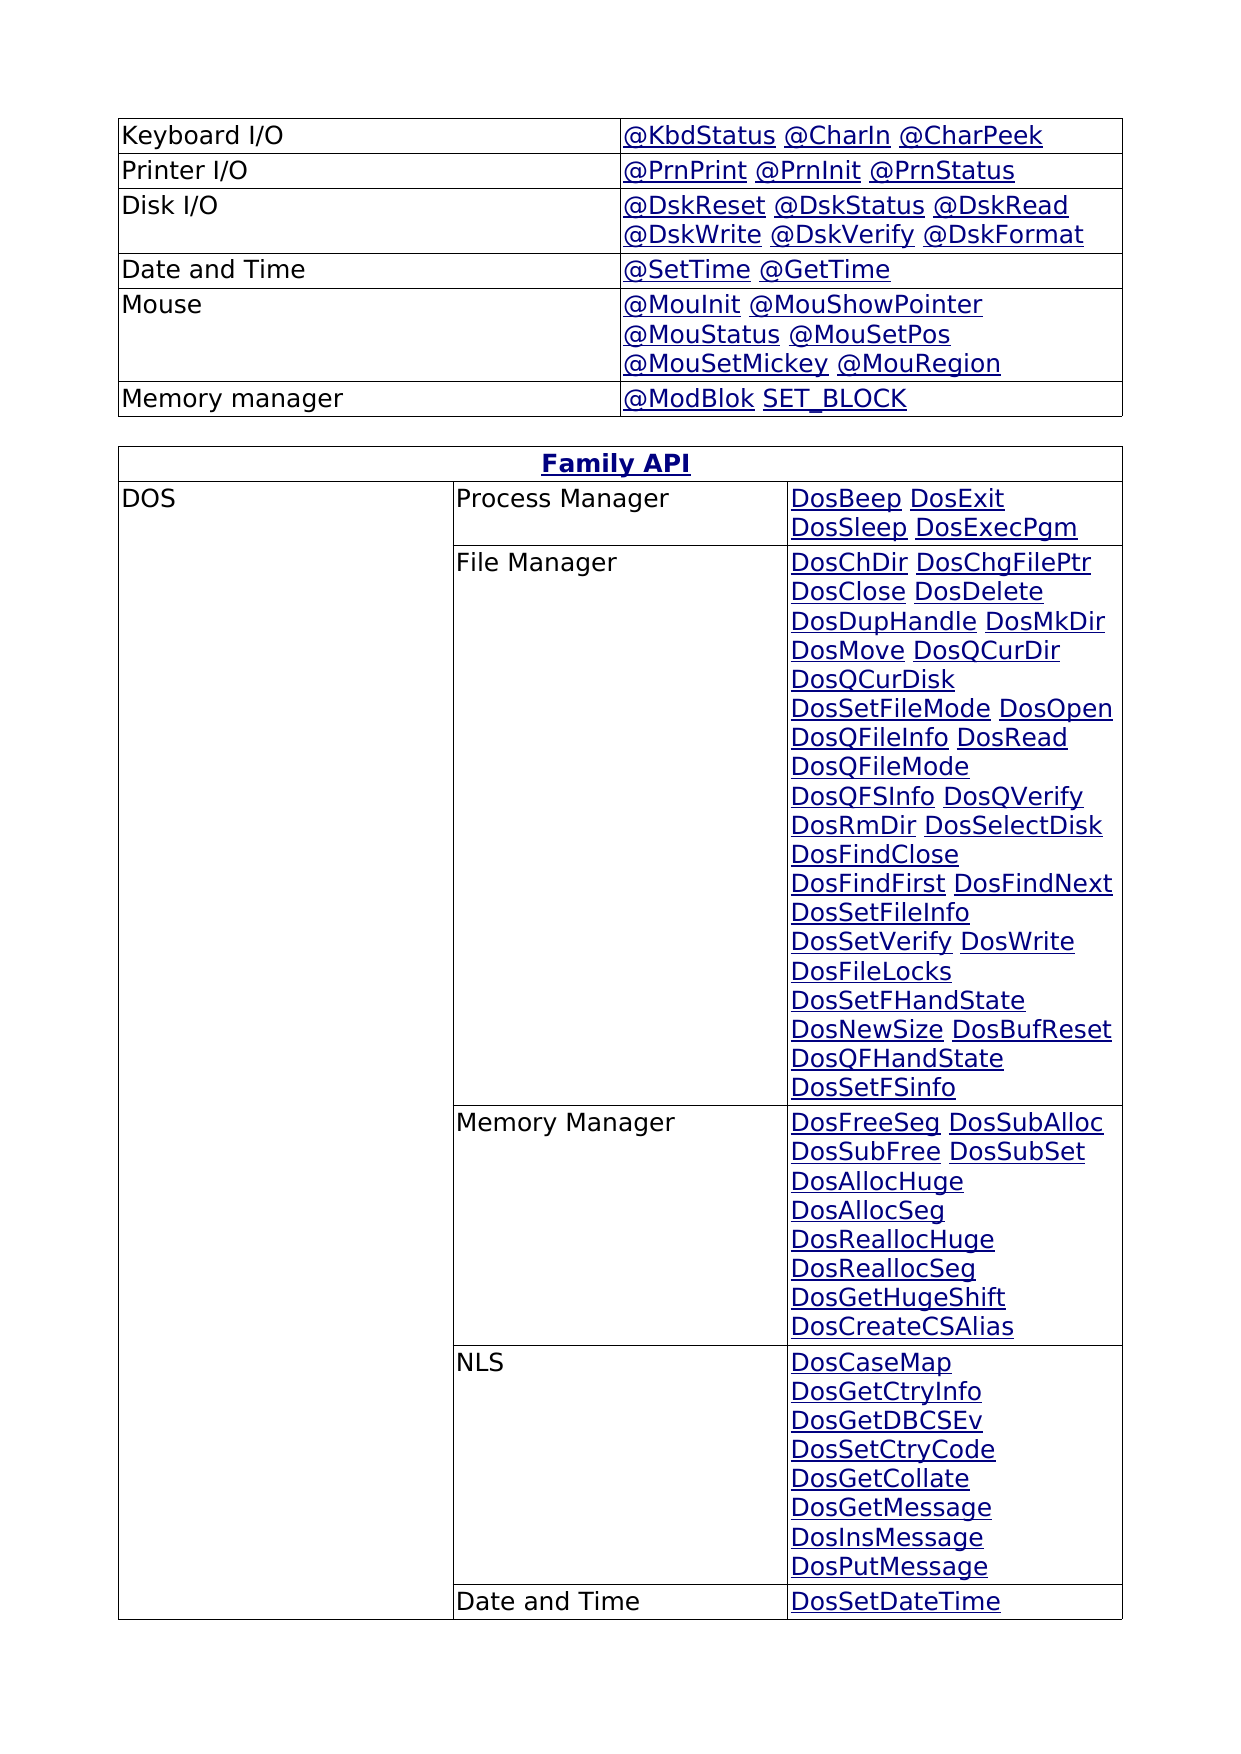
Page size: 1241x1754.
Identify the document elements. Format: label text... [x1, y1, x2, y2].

table_cell File Manager [454, 546, 787, 1105]
table_cell Date and Time [119, 254, 620, 288]
table_cell DosChDir DosChgFilePtr DosClose DosDelete DosDupHandle DosMkDir DosMove DosQCurDir DosQCurDisk DosSetFileMode DosOpen DosQFileInfo DosRead DosQFileMode DosQFSInfo DosQVerify DosRmDir DosSelectDisk DosFindClose DosFindFirst DosFindNext DosSetFileInfo DosSetVerify DosWrite DosFileLocks DosSetFHandState DosNewSize DosBufReset DosQFHandState DosSetFSinfo [788, 546, 1122, 1105]
table_cell @DskReset @DskStatus @DskRead @DskWrite @DskVerify @DskFormat [621, 189, 1122, 253]
table_cell @KbdStatus @CharIn @CharPeek [621, 119, 1122, 153]
table_cell @MouInit @MouShowPointer @MouStatus @MouSetPos @MouSetMickey @MouRegion [621, 289, 1122, 381]
table_header Family API [119, 447, 1122, 481]
table_cell DosSetDateTime [788, 1585, 1122, 1619]
table_cell DOS [119, 482, 453, 1619]
table_cell Keyboard I/O [119, 119, 620, 153]
table_cell Process Manager [454, 482, 787, 545]
table_cell Date and Time [454, 1585, 787, 1619]
table_cell DosFreeSeg DosSubAlloc DosSubFree DosSubSet DosAllocHuge DosAllocSeg DosReallocHuge DosReallocSeg DosGetHugeShift DosCreateCSAlias [788, 1106, 1122, 1345]
table_cell @ModBlok SET_BLOCK [621, 382, 1122, 416]
table_cell NLS [454, 1346, 787, 1584]
table_cell DosBeep DosExit DosSleep DosExecPgm [788, 482, 1122, 545]
table_cell @SetTime @GetTime [621, 254, 1122, 288]
table_cell Memory Manager [454, 1106, 787, 1345]
table_cell Memory manager [119, 382, 620, 416]
table_cell @PrnPrint @PrnInit @PrnStatus [621, 154, 1122, 188]
table_cell Disk I/O [119, 189, 620, 253]
table_cell Mouse [119, 289, 620, 381]
table_cell DosCaseMap DosGetCtryInfo DosGetDBCSEv DosSetCtryCode DosGetCollate DosGetMessage DosInsMessage DosPutMessage [788, 1346, 1122, 1584]
table_cell Printer I/O [119, 154, 620, 188]
